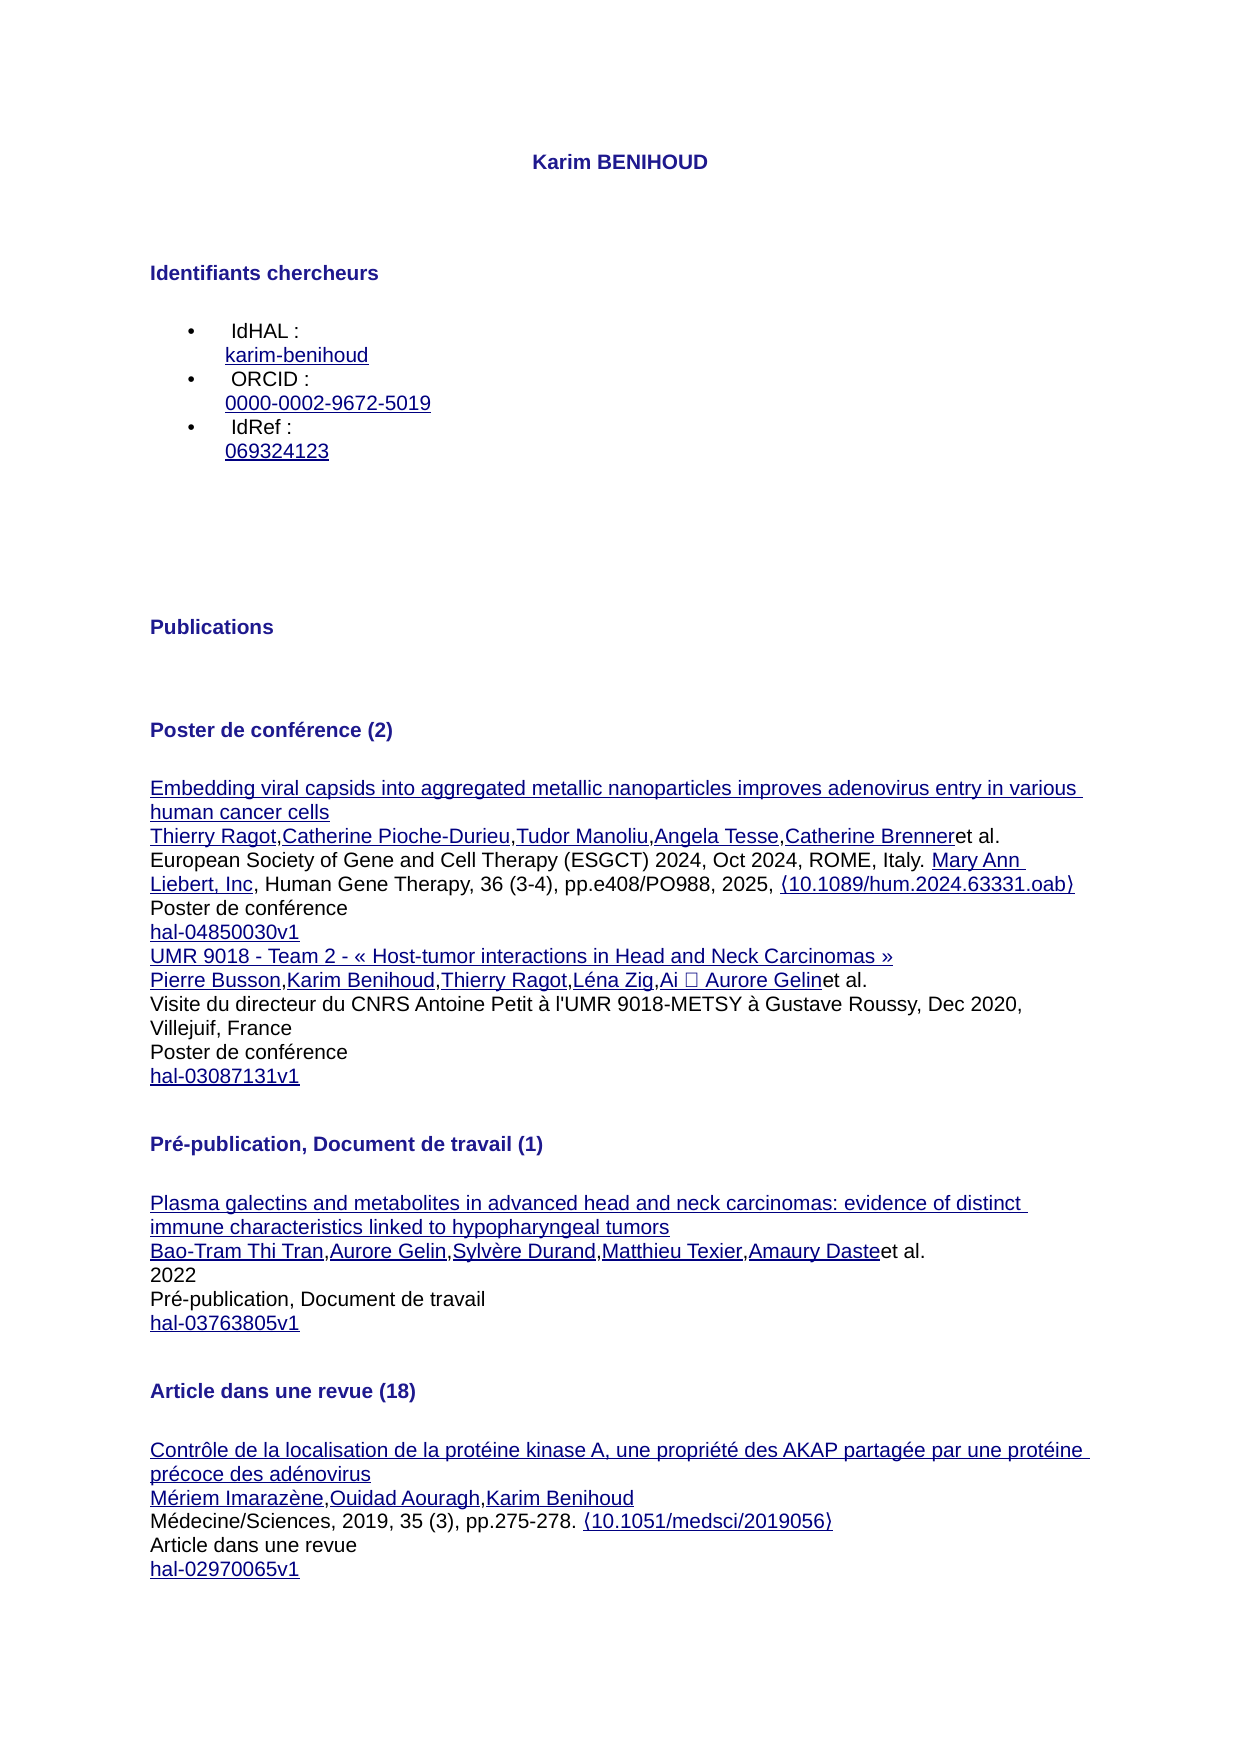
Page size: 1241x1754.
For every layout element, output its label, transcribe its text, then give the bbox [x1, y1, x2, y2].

table_header Plasma galectins and metabolites in advanced head and neck carcinomas: evidence of distinct immune characteristics linked to hypopharyngeal tumors Bao-Tram Thi Tran,Aurore Gelin,Sylvère Durand,Matthieu Texier,Amaury Dasteet al. 2022 Pré-publication, Document de travail hal-03763805v1 [150, 1191, 1090, 1334]
subtitle Article dans une revue (18) [150, 1379, 1090, 1403]
subtitle Identifiants chercheurs [150, 260, 1090, 284]
list 0000-0002-9672-5019 [187, 391, 1090, 414]
subtitle Karim BENIHOUD [150, 150, 1090, 174]
table_cell UMR 9018 - Team 2 - « Host-tumor interactions in Head and Neck Carcinomas » Pierre Busson,Karim Benihoud,Thierry Ragot,Léna Zig,Ai  Aurore Gelinet al. Visite du directeur du CNRS Antoine Petit à l'UMR 9018-METSY à Gustave Roussy, Dec 2020, Villejuif, France Poster de conférence hal-03087131v1 [150, 944, 1090, 1087]
table_header précoce des adénovirus Mériem Imarazène,Ouidad Aouragh,Karim Benihoud Médecine/Sciences, 2019, 35 (3), pp.275-278. ⟨10.1051/medsci/2019056⟩ Article dans une revue hal-02970065v1 [150, 1459, 1090, 1581]
subtitle Poster de conférence (2) [150, 718, 1090, 742]
list ORCID : [187, 367, 1090, 391]
list IdRef : [187, 414, 1090, 438]
table_header Embedding viral capsids into aggregated metallic nanoparticles improves adenovirus entry in various human cancer cells Thierry Ragot,Catherine Pioche-Durieu,Tudor Manoliu,Angela Tesse,Catherine Brenneret al. European Society of Gene and Cell Therapy (ESGCT) 2024, Oct 2024, ROME, Italy. Mary Ann Liebert, Inc, Human Gene Therapy, 36 (3-4), pp.e408/PO988, 2025, ⟨10.1089/hum.2024.63331.oab⟩ Poster de conférence hal-04850030v1 [150, 776, 1090, 944]
table_header Contrôle de la localisation de la protéine kinase A, une propriété des AKAP partagée par une protéine [150, 1438, 1090, 1458]
subtitle Pré-publication, Document de travail (1) [150, 1132, 1090, 1156]
list 069324123 [187, 438, 1090, 462]
list karim-benihoud [187, 343, 1090, 367]
list IdHAL : [187, 319, 1090, 343]
subtitle Publications [150, 614, 1090, 638]
